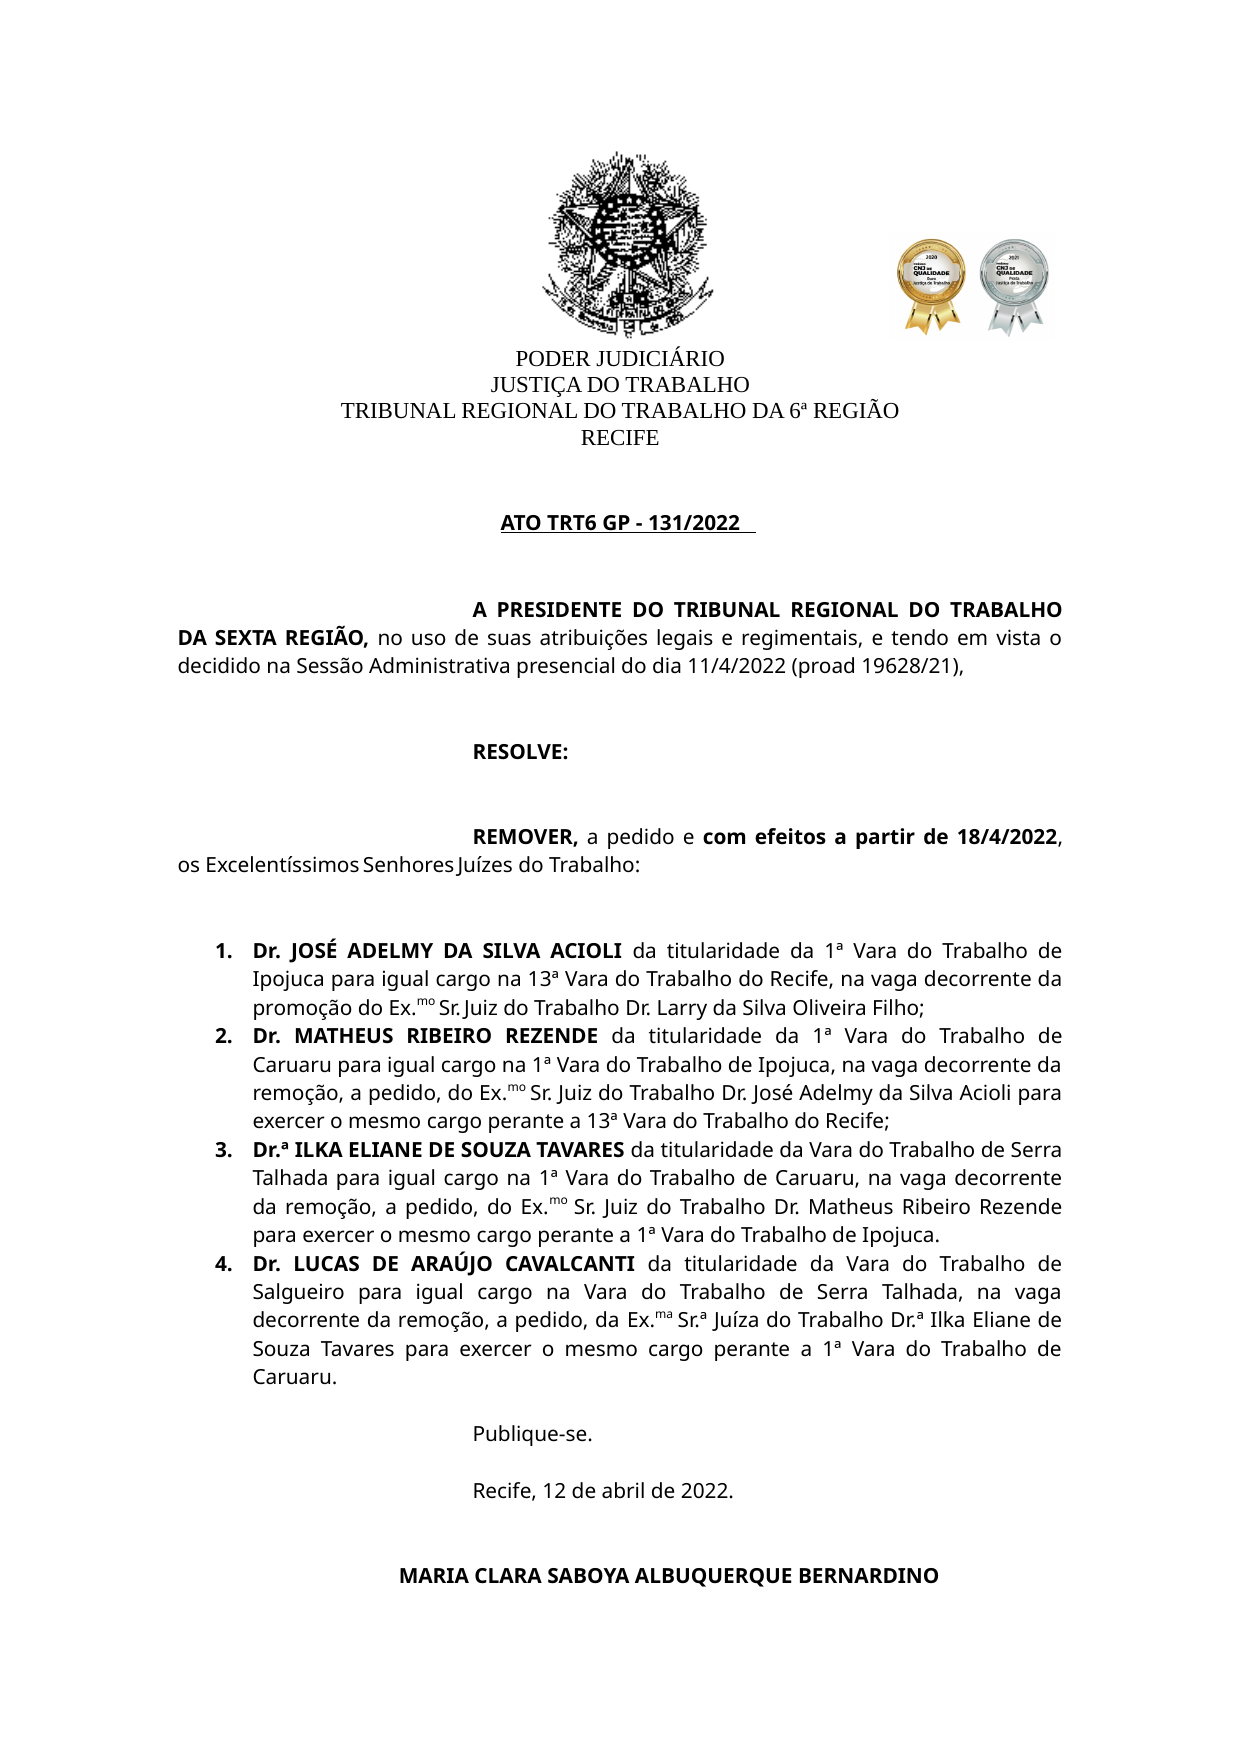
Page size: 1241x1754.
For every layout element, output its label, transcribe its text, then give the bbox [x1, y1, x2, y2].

text ATO TRT6 GP - 131/2022 [177, 508, 1063, 536]
picture [889, 233, 1054, 340]
text A PRESIDENTE DO TRIBUNAL REGIONAL DO TRABALHO DA SEXTA REGIÃO, no uso de suas atribuições legais e regimentais, e tendo em vista o decidido na Sessão Administrativa presencial do dia 11/4/2022 (proad 19628/21), [177, 593, 1063, 680]
list Dr.ª ILKA ELIANE DE SOUZA TAVARES da titularidade da Vara do Trabalho de Serra Talhada para igual cargo na 1ª Vara do Trabalho de Caruaru, na vaga decorrente da remoção, a pedido, do Ex.mo Sr. Juiz do Trabalho Dr. Matheus Ribeiro Rezende para exercer o mesmo cargo perante a 1ª Vara do Trabalho de Ipojuca. [215, 1135, 1063, 1249]
text RESOLVE: [177, 737, 1063, 765]
list Dr. JOSÉ ADELMY DA SILVA ACIOLI da titularidade da 1ª Vara do Trabalho de Ipojuca para igual cargo na 13ª Vara do Trabalho do Recife, na vaga decorrente da promoção do Ex.mo Sr. Juiz do Trabalho Dr. Larry da Silva Oliveira Filho; [215, 936, 1063, 1021]
text RECIFE [177, 424, 1063, 450]
list Dr. MATHEUS RIBEIRO REZENDE da titularidade da 1ª Vara do Trabalho de Caruaru para igual cargo na 1ª Vara do Trabalho de Ipojuca, na vaga decorrente da remoção, a pedido, do Ex.mo Sr. Juiz do Trabalho Dr. José Adelmy da Silva Acioli para exercer o mesmo cargo perante a 13ª Vara do Trabalho do Recife; [215, 1021, 1063, 1135]
text PODER JUDICIÁRIO [177, 345, 1063, 371]
list Dr. LUCAS DE ARAÚJO CAVALCANTI da titularidade da Vara do Trabalho de Salgueiro para igual cargo na Vara do Trabalho de Serra Talhada, na vaga decorrente da remoção, a pedido, da Ex.ma Sr.ª Juíza do Trabalho Dr.ª Ilka Eliane de Souza Tavares para exercer o mesmo cargo perante a 1ª Vara do Trabalho de Caruaru. [215, 1249, 1063, 1391]
text Recife, 12 de abril de 2022. [177, 1476, 1063, 1505]
text TRIBUNAL REGIONAL DO TRABALHO DA 6ª REGIÃO [177, 397, 1063, 424]
text REMOVER, a pedido e com efeitos a partir de 18/4/2022, os Excelentíssimos Senhores Juízes do Trabalho: [177, 822, 1063, 879]
text MARIA CLARA SABOYA ALBUQUERQUE BERNARDINO [177, 1562, 1063, 1590]
text Publique-se. [177, 1419, 1063, 1448]
text JUSTIÇA DO TRABALHO [177, 371, 1063, 397]
